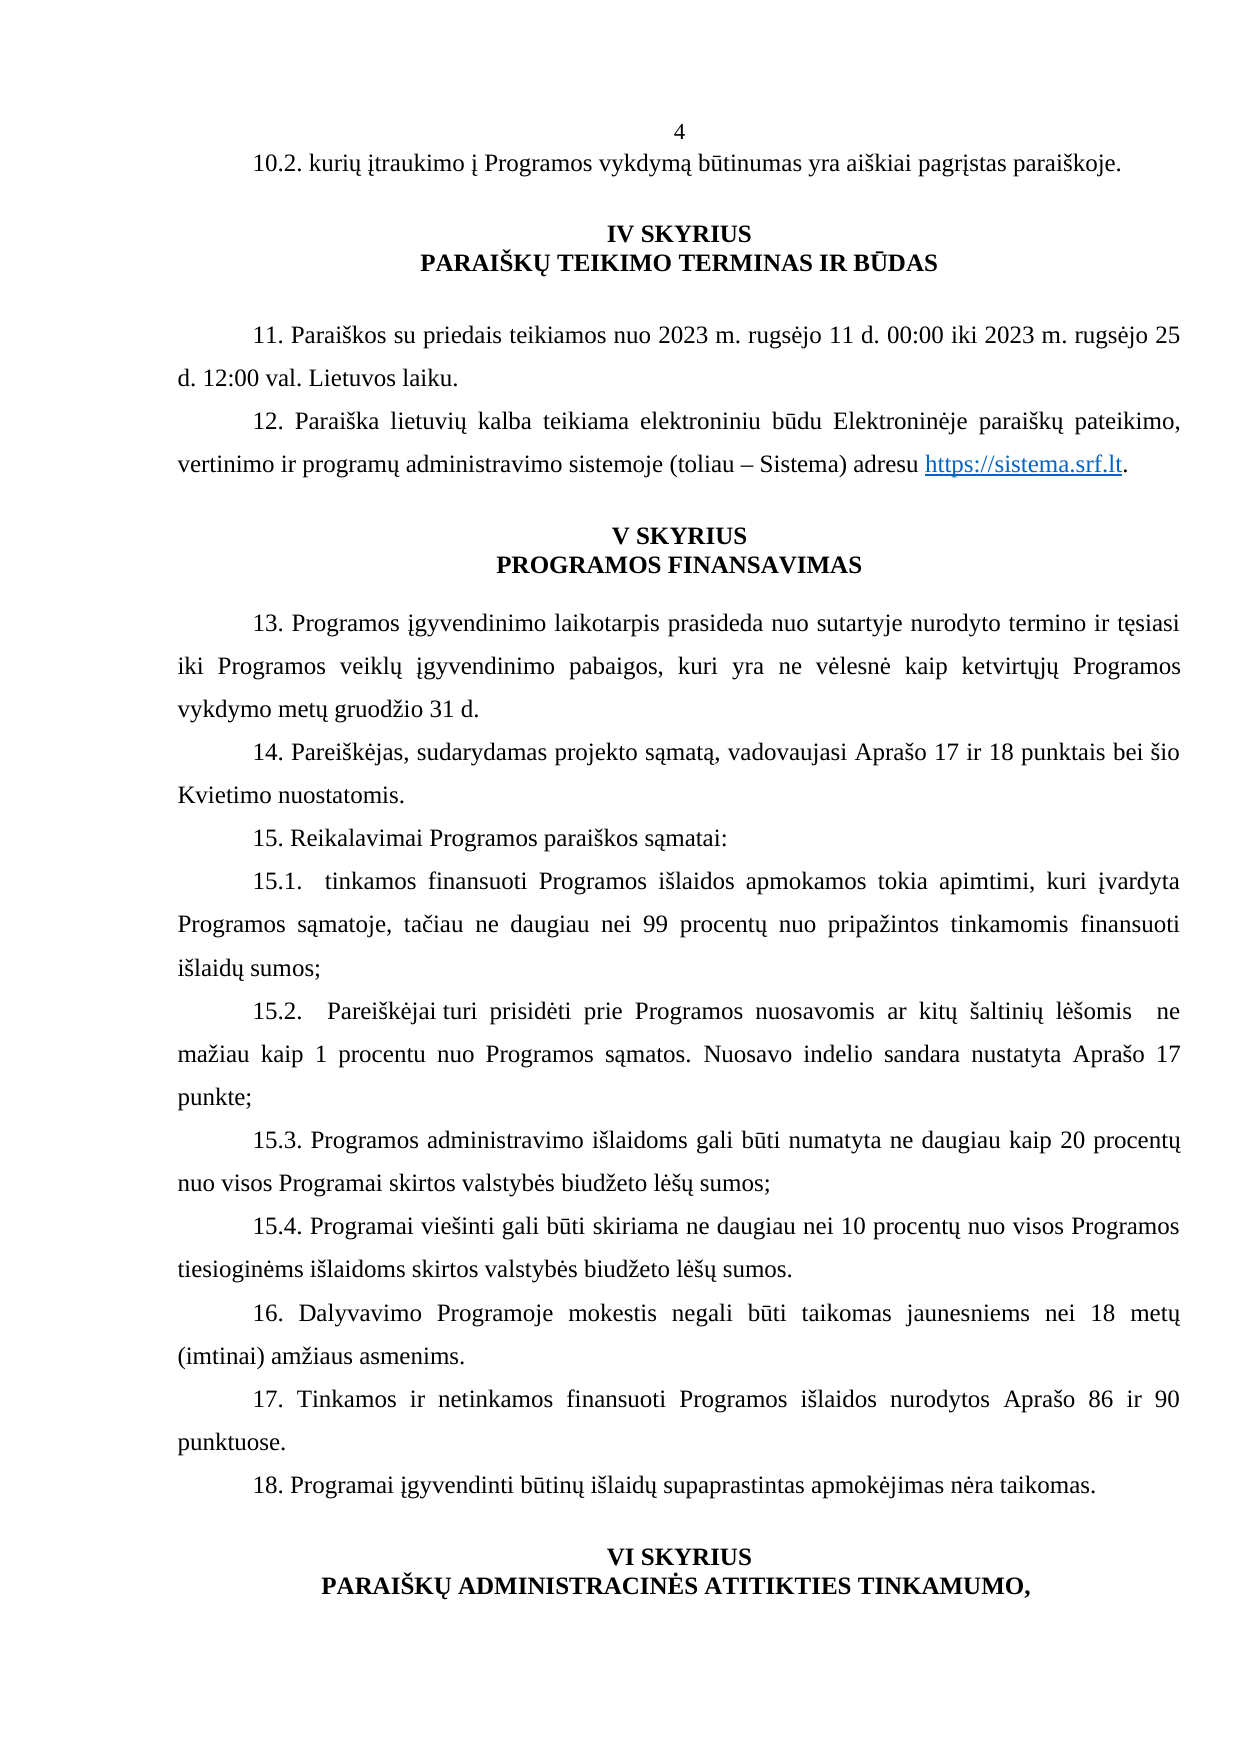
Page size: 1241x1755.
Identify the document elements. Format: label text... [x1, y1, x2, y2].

text PARAIŠKŲ ADMINISTRACINĖS ATITIKTIES TINKAMUMO, [177, 1571, 1181, 1599]
text 10.2. kurių įtraukimo į Programos vykdymą būtinumas yra aiškiai pagrįstas paraiškoje. [177, 148, 1181, 176]
text 15.2. Pareiškėjai turi prisidėti prie Programos nuosavomis ar kitų šaltinių lėšomis ne mažiau kaip 1 procentu nuo Programos sąmatos. Nuosavo indelio sandara nustatyta Aprašo 17 punkte; [177, 996, 1181, 1111]
text 12. Paraiška lietuvių kalba teikiama elektroniniu būdu Elektroninėje paraiškų pateikimo, vertinimo ir programų administravimo sistemoje (toliau – Sistema) adresu https://sistema.srf.lt. [177, 406, 1181, 478]
text VI SKYRIUS [177, 1542, 1181, 1571]
text 18. Programai įgyvendinti būtinų išlaidų supaprastintas apmokėjimas nėra taikomas. [177, 1470, 1181, 1499]
text PROGRAMOS FINANSAVIMAS [177, 550, 1181, 579]
text IV SKYRIUS [177, 219, 1181, 248]
text 15.1. tinkamos finansuoti Programos išlaidos apmokamos tokia apimtimi, kuri įvardyta Programos sąmatoje, tačiau ne daugiau nei 99 procentų nuo pripažintos tinkamomis finansuoti išlaidų sumos; [177, 866, 1181, 981]
text 17. Tinkamos ir netinkamos finansuoti Programos išlaidos nurodytos Aprašo 86 ir 90 punktuose. [177, 1384, 1181, 1456]
text PARAIŠKŲ TEIKIMO TERMINAS IR BŪDAS [177, 248, 1181, 277]
text 14. Pareiškėjas, sudarydamas projekto sąmatą, vadovaujasi Aprašo 17 ir 18 punktais bei šio Kvietimo nuostatomis. [177, 737, 1181, 809]
text 13. Programos įgyvendinimo laikotarpis prasideda nuo sutartyje nurodyto termino ir tęsiasi iki Programos veiklų įgyvendinimo pabaigos, kuri yra ne vėlesnė kaip ketvirtųjų Programos vykdymo metų gruodžio 31 d. [177, 608, 1181, 723]
text V SKYRIUS [177, 521, 1181, 550]
text 15.3. Programos administravimo išlaidoms gali būti numatyta ne daugiau kaip 20 procentų nuo visos Programai skirtos valstybės biudžeto lėšų sumos; [177, 1125, 1181, 1197]
text 16. Dalyvavimo Programoje mokestis negali būti taikomas jaunesniems nei 18 metų (imtinai) amžiaus asmenims. [177, 1298, 1181, 1369]
text 11. Paraiškos su priedais teikiamos nuo 2023 m. rugsėjo 11 d. 00:00 iki 2023 m. rugsėjo 25 d. 12:00 val. Lietuvos laiku. [177, 320, 1181, 392]
text 15. Reikalavimai Programos paraiškos sąmatai: [177, 823, 1181, 852]
text 15.4. Programai viešinti gali būti skiriama ne daugiau nei 10 procentų nuo visos Programos tiesioginėms išlaidoms skirtos valstybės biudžeto lėšų sumos. [177, 1211, 1181, 1283]
